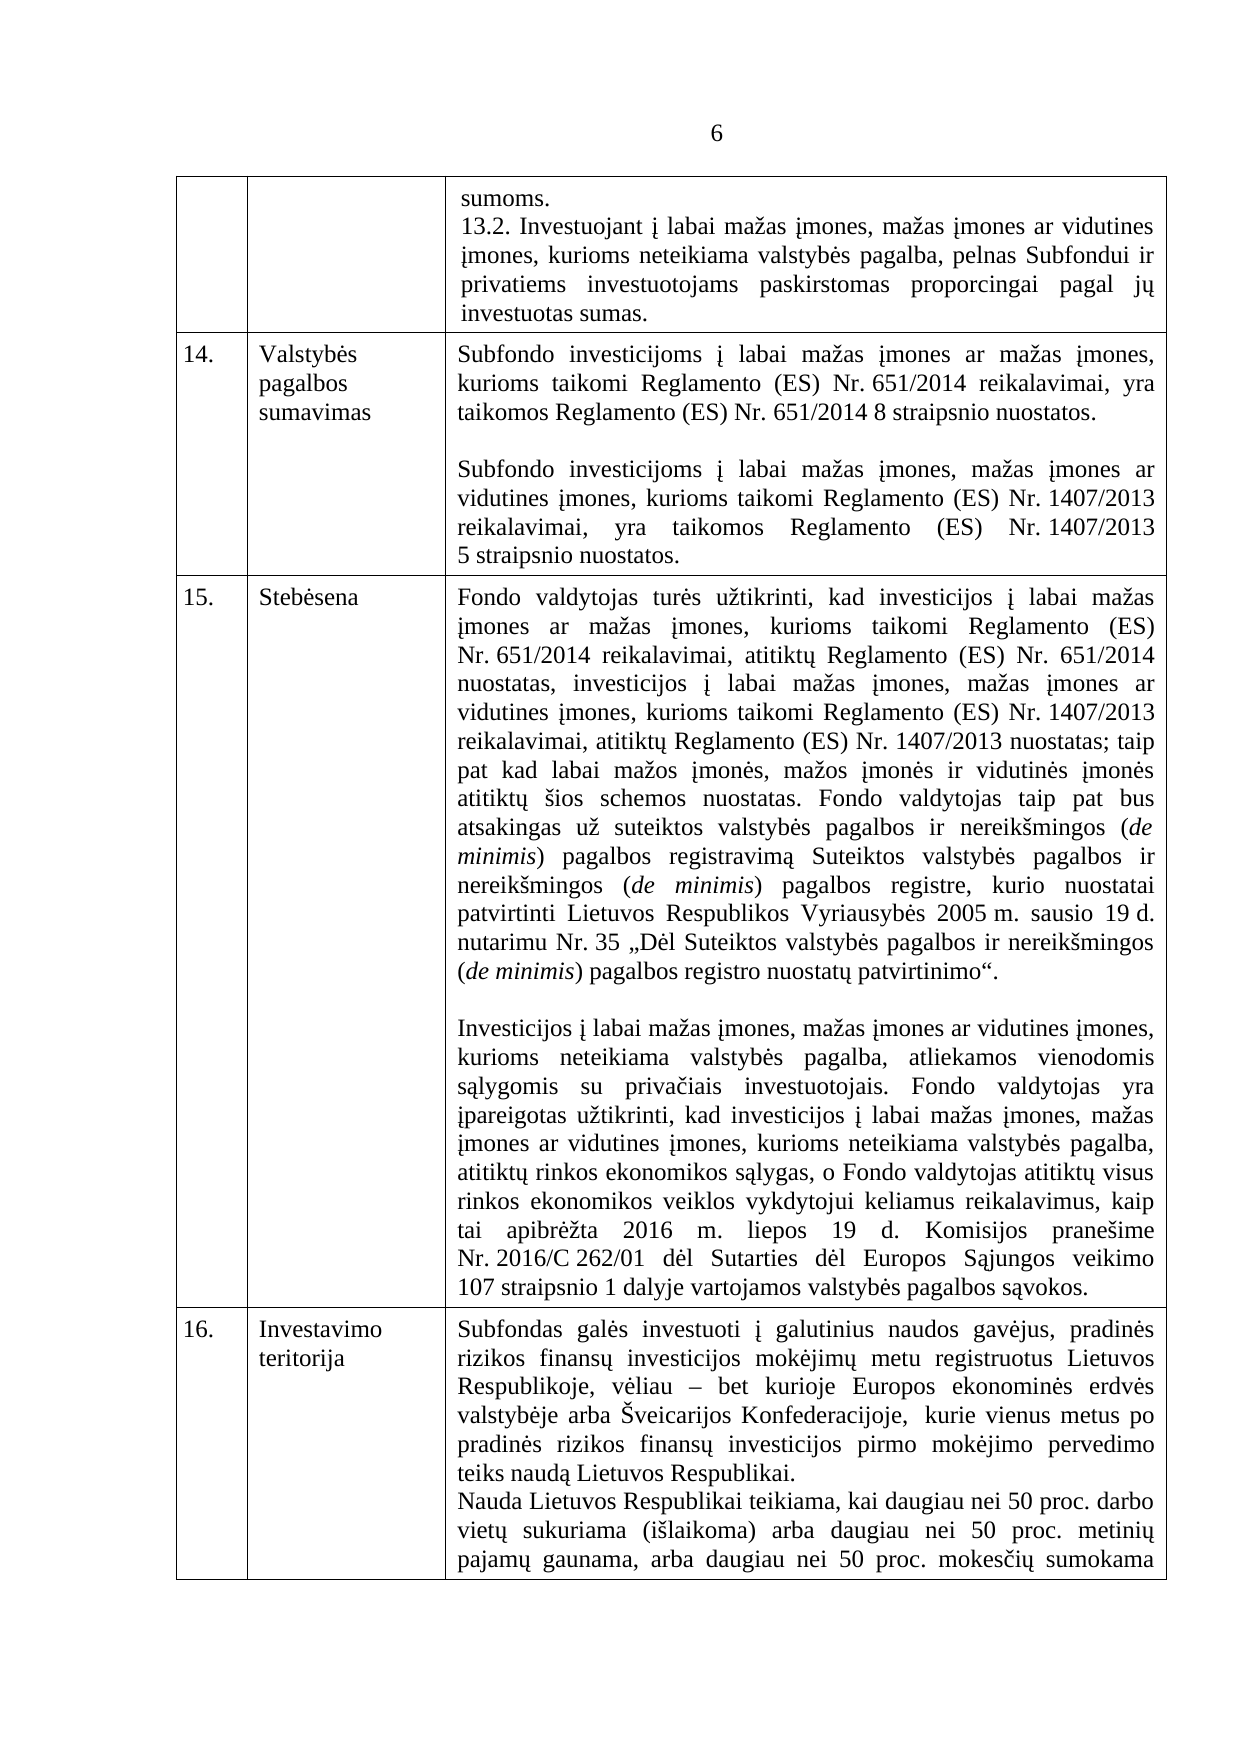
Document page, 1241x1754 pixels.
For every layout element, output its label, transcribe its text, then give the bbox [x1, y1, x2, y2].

table_cell Subfondas galės investuoti į galutinius naudos gavėjus, pradinės rizikos finansų investicijos mokėjimų metu registruotus Lietuvos Respublikoje, vėliau – bet kurioje Europos ekonominės erdvės valstybėje arba Šveicarijos Konfederacijoje, kurie vienus metus po pradinės rizikos finansų investicijos pirmo mokėjimo pervedimo teiks naudą Lietuvos Respublikai. Nauda Lietuvos Respublikai teikiama, kai daugiau nei 50 proc. darbo vietų sukuriama (išlaikoma) arba daugiau nei 50 proc. metinių pajamų gaunama, arba daugiau nei 50 proc. mokesčių sumokama [446, 1308, 1166, 1578]
table_cell Valstybės pagalbos sumavimas [248, 333, 445, 575]
table_cell Fondo valdytojas turės užtikrinti, kad investicijos į labai mažas įmones ar mažas įmones, kurioms taikomi Reglamento (ES) Nr. 651/2014 reikalavimai, atitiktų Reglamento (ES) Nr. 651/2014 nuostatas, investicijos į labai mažas įmones, mažas įmones ar vidutines įmones, kurioms taikomi Reglamento (ES) Nr. 1407/2013 reikalavimai, atitiktų Reglamento (ES) Nr. 1407/2013 nuostatas; taip pat kad labai mažos įmonės, mažos įmonės ir vidutinės įmonės atitiktų šios schemos nuostatas. Fondo valdytojas taip pat bus atsakingas už suteiktos valstybės pagalbos ir nereikšmingos (de minimis) pagalbos registravimą Suteiktos valstybės pagalbos ir nereikšmingos (de minimis) pagalbos registre, kurio nuostatai patvirtinti Lietuvos Respublikos Vyriausybės 2005 m. sausio 19 d. nutarimu Nr. 35 „Dėl Suteiktos valstybės pagalbos ir nereikšmingos (de minimis) pagalbos registro nuostatų patvirtinimo“. Investicijos į labai mažas įmones, mažas įmones ar vidutines įmones, kurioms neteikiama valstybės pagalba, atliekamos vienodomis sąlygomis su privačiais investuotojais. Fondo valdytojas yra įpareigotas užtikrinti, kad investicijos į labai mažas įmones, mažas įmones ar vidutines įmones, kurioms neteikiama valstybės pagalba, atitiktų rinkos ekonomikos sąlygas, o Fondo valdytojas atitiktų visus rinkos ekonomikos veiklos vykdytojui keliamus reikalavimus, kaip tai apibrėžta 2016 m. liepos 19 d. Komisijos pranešime Nr. 2016/C 262/01 dėl Sutarties dėl Europos Sąjungos veikimo 107 straipsnio 1 dalyje vartojamos valstybės pagalbos sąvokos. [446, 576, 1166, 1307]
table_cell 16. [177, 1308, 247, 1578]
table_cell Stebėsena [248, 576, 445, 1307]
table_cell [177, 177, 247, 332]
table_cell sumoms. 13.2. Investuojant į labai mažas įmones, mažas įmones ar vidutines įmones, kurioms neteikiama valstybės pagalba, pelnas Subfondui ir privatiems investuotojams paskirstomas proporcingai pagal jų investuotas sumas. [446, 177, 1166, 332]
table_cell [248, 177, 445, 332]
table_cell 14. [177, 333, 247, 575]
table_cell Subfondo investicijoms į labai mažas įmones ar mažas įmones, kurioms taikomi Reglamento (ES) Nr. 651/2014 reikalavimai, yra taikomos Reglamento (ES) Nr. 651/2014 8 straipsnio nuostatos. Subfondo investicijoms į labai mažas įmones, mažas įmones ar vidutines įmones, kurioms taikomi Reglamento (ES) Nr. 1407/2013 reikalavimai, yra taikomos Reglamento (ES) Nr. 1407/2013 5 straipsnio nuostatos. [446, 333, 1166, 575]
table_cell 15. [177, 576, 247, 1307]
table_cell Investavimo teritorija [248, 1308, 445, 1578]
